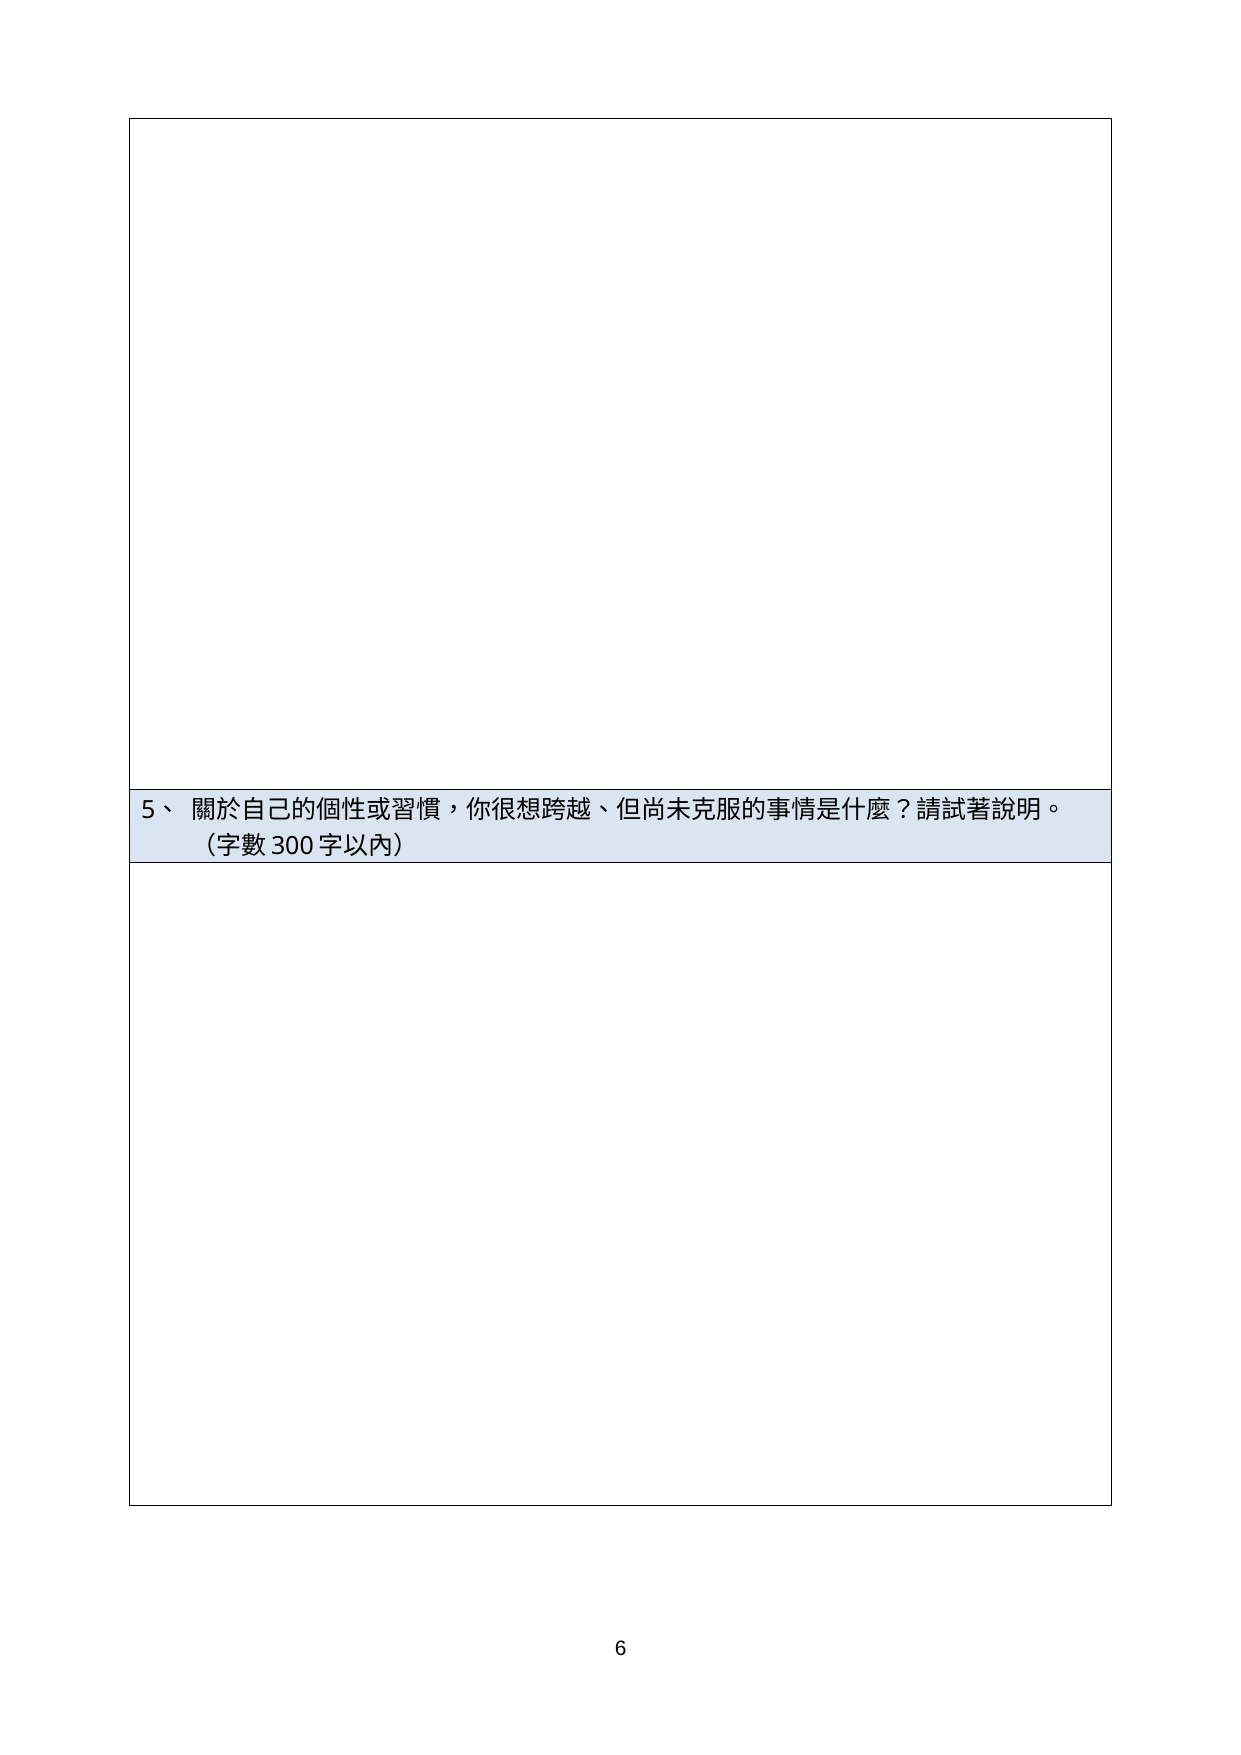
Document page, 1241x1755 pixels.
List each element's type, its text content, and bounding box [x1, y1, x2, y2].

table_cell [130, 119, 1111, 788]
table_cell [130, 863, 1111, 1504]
table_cell [545, 119, 1111, 201]
table_cell 關於自己的個性或習慣，你很想跨越、但尚未克服的事情是什麼？請試著說明。（字數300字以內） [130, 790, 1111, 862]
